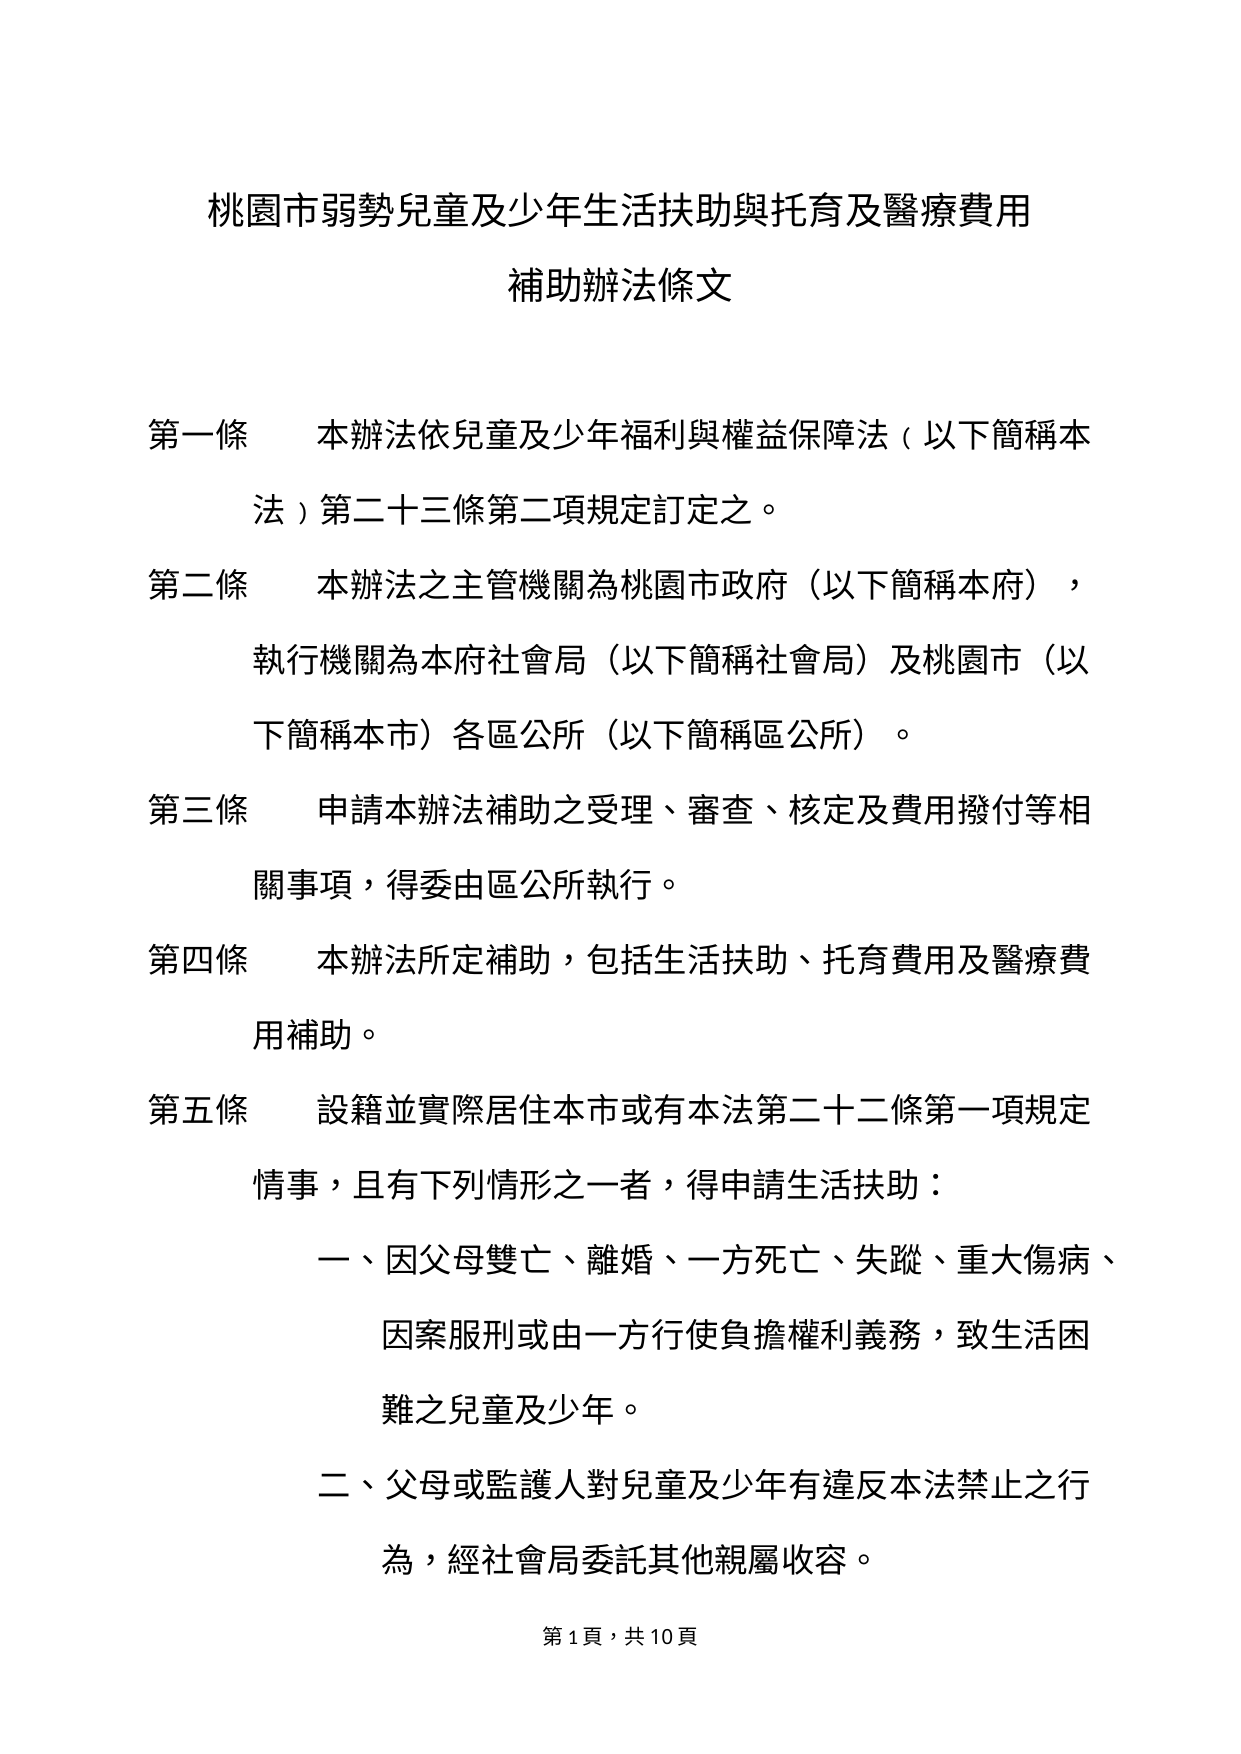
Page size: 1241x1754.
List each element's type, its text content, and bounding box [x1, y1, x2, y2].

text 第三條 申請本辦法補助之受理、審查、核定及費用撥付等相關事項，得委由區公所執行。 [148, 764, 1092, 914]
text 二、父母或監護人對兒童及少年有違反本法禁止之行為，經社會局委託其他親屬收容。 [318, 1439, 1092, 1589]
text 第四條 本辦法所定補助，包括生活扶助、托育費用及醫療費用補助。 [148, 914, 1092, 1064]
text 第五條 設籍並實際居住本市或有本法第二十二條第一項規定情事，且有下列情形之一者，得申請生活扶助： [148, 1064, 1092, 1214]
text 第二條 本辦法之主管機關為桃園市政府（以下簡稱本府），執行機關為本府社會局（以下簡稱社會局）及桃園市（以下簡稱本市）各區公所（以下簡稱區公所）。 [148, 539, 1092, 764]
text 桃園市弱勢兒童及少年生活扶助與托育及醫療費用 補助辦法條文 [148, 164, 1092, 314]
text 一、因父母雙亡、離婚、一方死亡、失蹤、重大傷病、因案服刑或由一方行使負擔權利義務，致生活困難之兒童及少年。 [318, 1214, 1092, 1439]
text 第一條 本辦法依兒童及少年福利與權益保障法﹙以下簡稱本法﹚第二十三條第二項規定訂定之。 [148, 389, 1092, 539]
